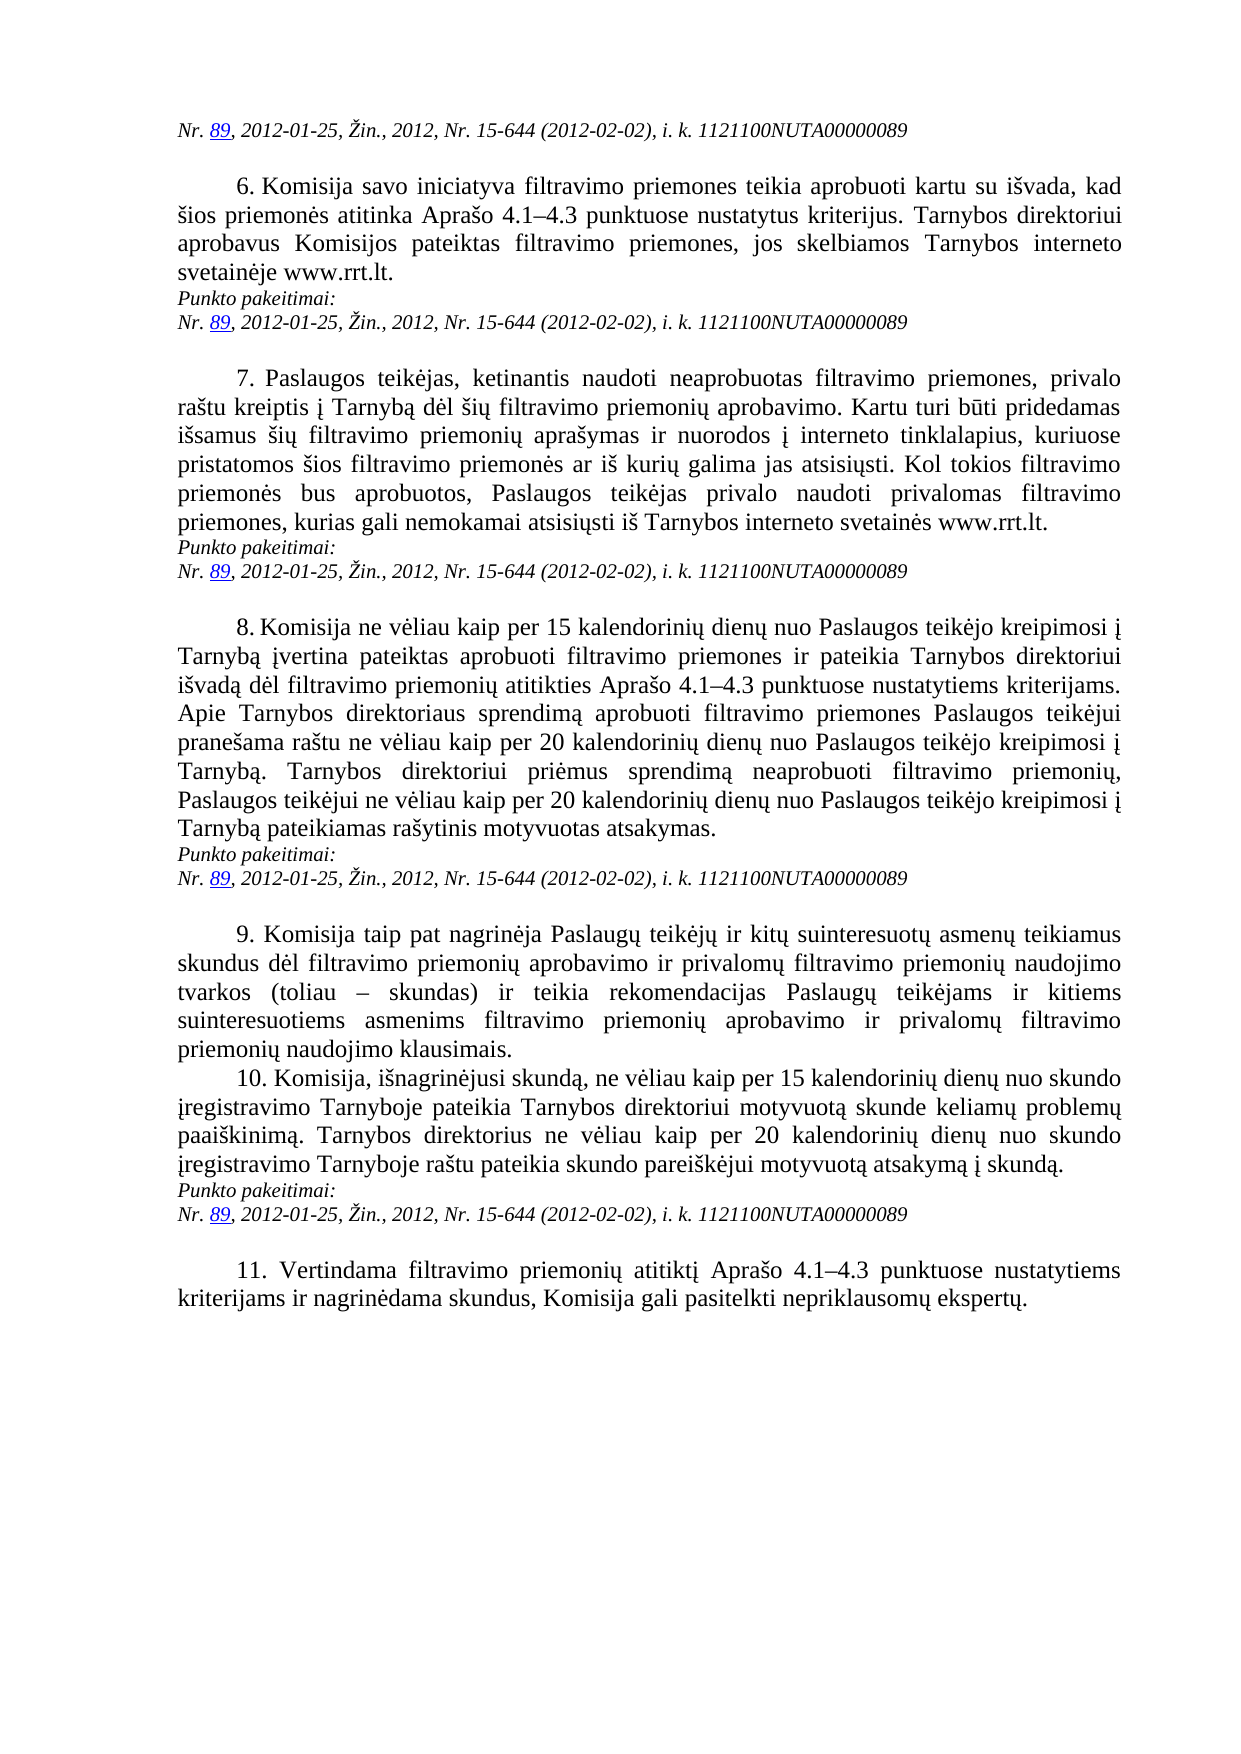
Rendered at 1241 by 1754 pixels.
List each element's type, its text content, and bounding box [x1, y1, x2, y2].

text 8. Komisija ne vėliau kaip per 15 kalendorinių dienų nuo Paslaugos teikėjo kreipimosi į Tarnybą įvertina pateiktas aprobuoti filtravimo priemones ir pateikia Tarnybos direktoriui išvadą dėl filtravimo priemonių atitikties Aprašo 4.1–4.3 punktuose nustatytiems kriterijams. Apie Tarnybos direktoriaus sprendimą aprobuoti filtravimo priemones Paslaugos teikėjui pranešama raštu ne vėliau kaip per 20 kalendorinių dienų nuo Paslaugos teikėjo kreipimosi į Tarnybą. Tarnybos direktoriui priėmus sprendimą neaprobuoti filtravimo priemonių, Paslaugos teikėjui ne vėliau kaip per 20 kalendorinių dienų nuo Paslaugos teikėjo kreipimosi į Tarnybą pateikiamas rašytinis motyvuotas atsakymas. [177, 612, 1122, 842]
text 10. Komisija, išnagrinėjusi skundą, ne vėliau kaip per 15 kalendorinių dienų nuo skundo įregistravimo Tarnyboje pateikia Tarnybos direktoriui motyvuotą skunde keliamų problemų paaiškinimą. Tarnybos direktorius ne vėliau kaip per 20 kalendorinių dienų nuo skundo įregistravimo Tarnyboje raštu pateikia skundo pareiškėjui motyvuotą atsakymą į skundą. [177, 1063, 1122, 1178]
text Nr. 89, 2012-01-25, Žin., 2012, Nr. 15-644 (2012-02-02), i. k. 1121100NUTA00000089 [177, 559, 1122, 583]
text 6. Komisija savo iniciatyva filtravimo priemones teikia aprobuoti kartu su išvada, kad šios priemonės atitinka Aprašo 4.1–4.3 punktuose nustatytus kriterijus. Tarnybos direktoriui aprobavus Komisijos pateiktas filtravimo priemones, jos skelbiamos Tarnybos interneto svetainėje www.rrt.lt. [177, 171, 1122, 286]
text 7. Paslaugos teikėjas, ketinantis naudoti neaprobuotas filtravimo priemones, privalo raštu kreiptis į Tarnybą dėl šių filtravimo priemonių aprobavimo. Kartu turi būti pridedamas išsamus šių filtravimo priemonių aprašymas ir nuorodos į interneto tinklalapius, kuriuose pristatomos šios filtravimo priemonės ar iš kurių galima jas atsisiųsti. Kol tokios filtravimo priemonės bus aprobuotos, Paslaugos teikėjas privalo naudoti privalomas filtravimo priemones, kurias gali nemokamai atsisiųsti iš Tarnybos interneto svetainės www.rrt.lt. [177, 363, 1122, 535]
text Nr. 89, 2012-01-25, Žin., 2012, Nr. 15-644 (2012-02-02), i. k. 1121100NUTA00000089 [177, 866, 1122, 890]
text 9. Komisija taip pat nagrinėja Paslaugų teikėjų ir kitų suinteresuotų asmenų teikiamus skundus dėl filtravimo priemonių aprobavimo ir privalomų filtravimo priemonių naudojimo tvarkos (toliau – skundas) ir teikia rekomendacijas Paslaugų teikėjams ir kitiems suinteresuotiems asmenims filtravimo priemonių aprobavimo ir privalomų filtravimo priemonių naudojimo klausimais. [177, 919, 1122, 1063]
text Punkto pakeitimai: [177, 1178, 1122, 1202]
text Punkto pakeitimai: [177, 842, 1122, 866]
text Nr. 89, 2012-01-25, Žin., 2012, Nr. 15-644 (2012-02-02), i. k. 1121100NUTA00000089 [177, 310, 1122, 334]
text Nr. 89, 2012-01-25, Žin., 2012, Nr. 15-644 (2012-02-02), i. k. 1121100NUTA00000089 [177, 1202, 1122, 1226]
text 11. Vertindama filtravimo priemonių atitiktį Aprašo 4.1–4.3 punktuose nustatytiems kriterijams ir nagrinėdama skundus, Komisija gali pasitelkti nepriklausomų ekspertų. [177, 1255, 1122, 1312]
text Punkto pakeitimai: [177, 286, 1122, 310]
text Punkto pakeitimai: [177, 535, 1122, 559]
text Nr. 89, 2012-01-25, Žin., 2012, Nr. 15-644 (2012-02-02), i. k. 1121100NUTA00000089 [177, 118, 1122, 142]
